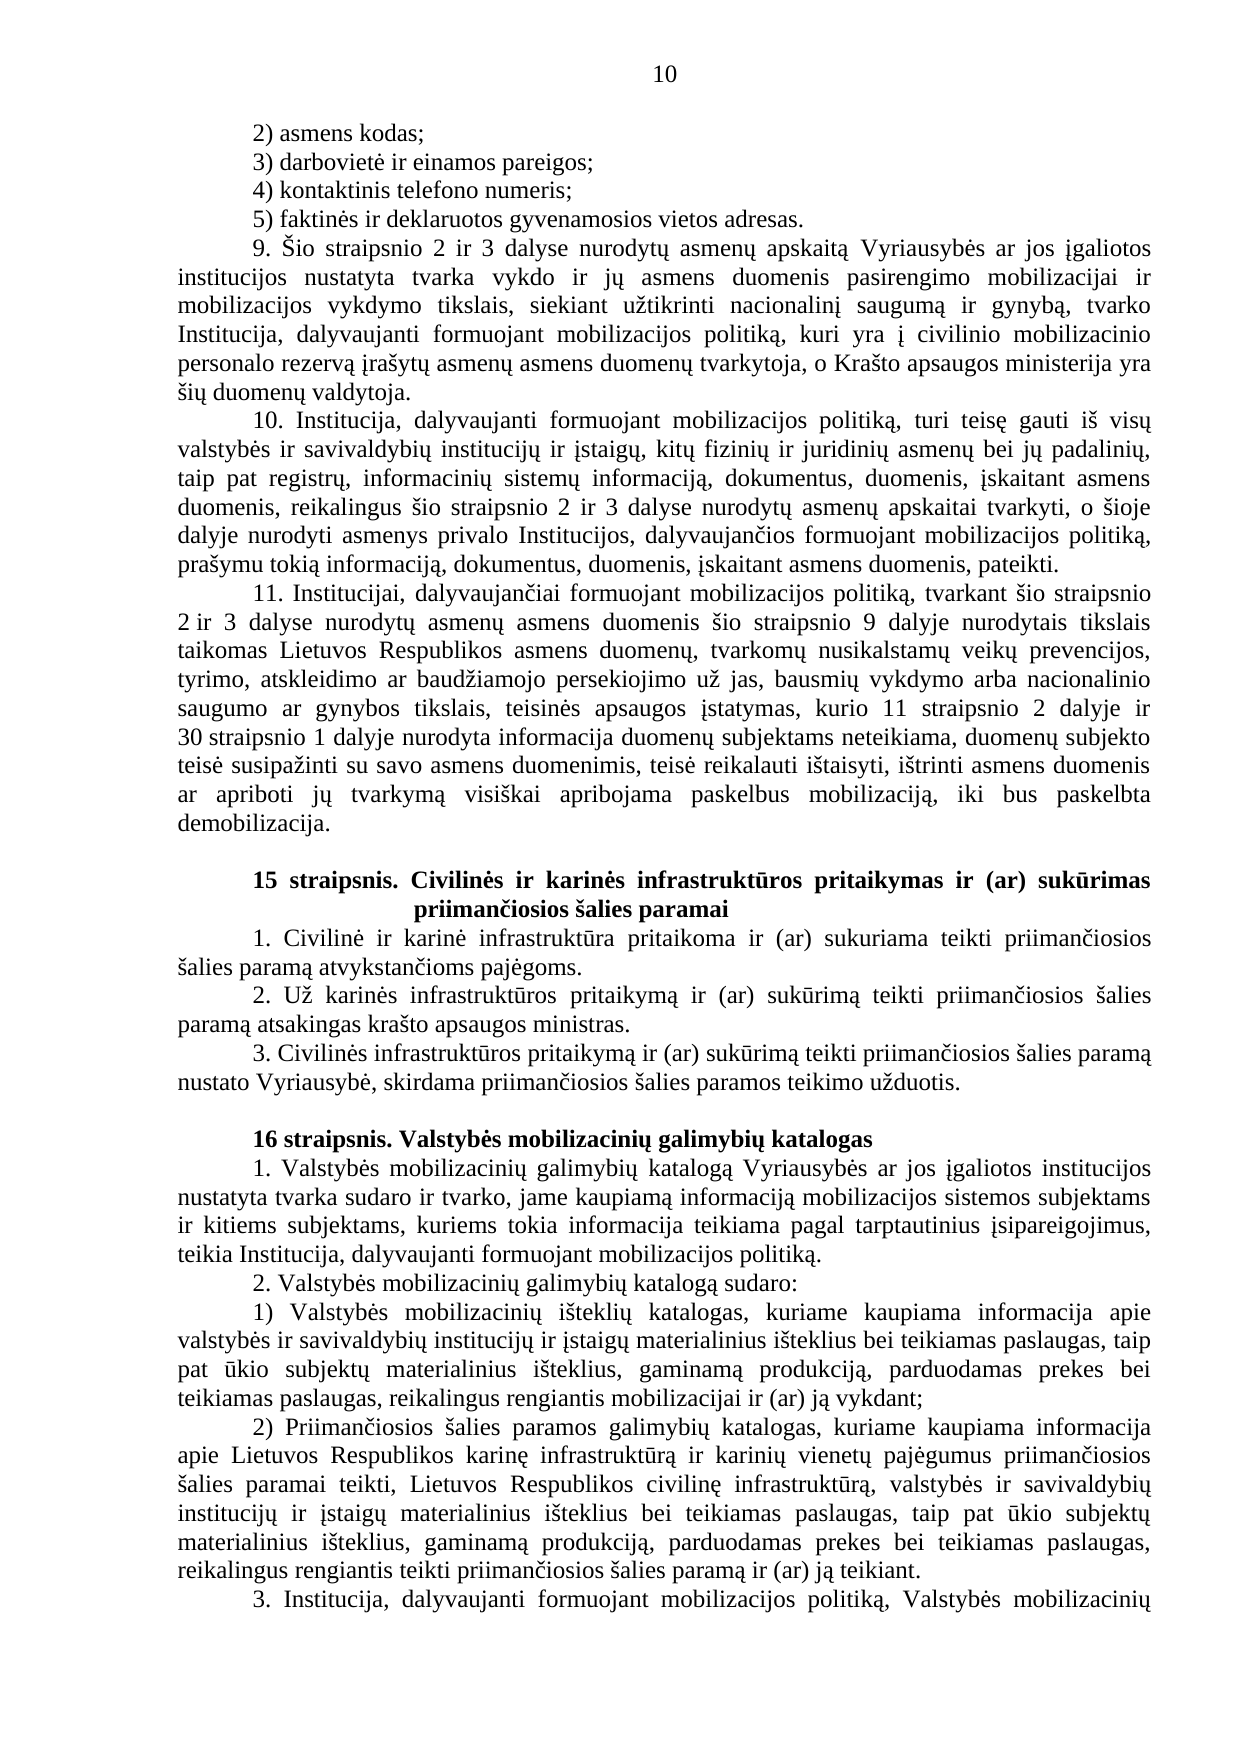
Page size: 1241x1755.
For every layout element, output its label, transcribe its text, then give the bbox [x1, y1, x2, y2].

text 3) darbovietė ir einamos pareigos; [177, 147, 1152, 176]
text 1) Valstybės mobilizacinių išteklių katalogas, kuriame kaupiama informacija apie valstybės ir savivaldybių institucijų ir įstaigų materialinius išteklius bei teikiamas paslaugas, taip pat ūkio subjektų materialinius išteklius, gaminamą produkciją, parduodamas prekes bei teikiamas paslaugas, reikalingus rengiantis mobilizacijai ir (ar) ją vykdant; [177, 1297, 1152, 1412]
text 16 straipsnis. Valstybės mobilizacinių galimybių katalogas [177, 1124, 1152, 1153]
text 2. Už karinės infrastruktūros pritaikymą ir (ar) sukūrimą teikti priimančiosios šalies paramą atsakingas krašto apsaugos ministras. [177, 981, 1152, 1038]
text 15 straipsnis. Civilinės ir karinės infrastruktūros pritaikymas ir (ar) sukūrimas priimančiosios šalies paramai [252, 866, 1152, 923]
text 2. Valstybės mobilizacinių galimybių katalogą sudaro: [177, 1268, 1152, 1297]
text 1. Valstybės mobilizacinių galimybių katalogą Vyriausybės ar jos įgaliotos institucijos nustatyta tvarka sudaro ir tvarko, jame kaupiamą informaciją mobilizacijos sistemos subjektams ir kitiems subjektams, kuriems tokia informacija teikiama pagal tarptautinius įsipareigojimus, teikia Institucija, dalyvaujanti formuojant mobilizacijos politiką. [177, 1153, 1152, 1268]
text 9. Šio straipsnio 2 ir 3 dalyse nurodytų asmenų apskaitą Vyriausybės ar jos įgaliotos institucijos nustatyta tvarka vykdo ir jų asmens duomenis pasirengimo mobilizacijai ir mobilizacijos vykdymo tikslais, siekiant užtikrinti nacionalinį saugumą ir gynybą, tvarko Institucija, dalyvaujanti formuojant mobilizacijos politiką, kuri yra į civilinio mobilizacinio personalo rezervą įrašytų asmenų asmens duomenų tvarkytoja, o Krašto apsaugos ministerija yra šių duomenų valdytoja. [177, 233, 1152, 406]
text 10. Institucija, dalyvaujanti formuojant mobilizacijos politiką, turi teisę gauti iš visų valstybės ir savivaldybių institucijų ir įstaigų, kitų fizinių ir juridinių asmenų bei jų padalinių, taip pat registrų, informacinių sistemų informaciją, dokumentus, duomenis, įskaitant asmens duomenis, reikalingus šio straipsnio 2 ir 3 dalyse nurodytų asmenų apskaitai tvarkyti, o šioje dalyje nurodyti asmenys privalo Institucijos, dalyvaujančios formuojant mobilizacijos politiką, prašymu tokią informaciją, dokumentus, duomenis, įskaitant asmens duomenis, pateikti. [177, 406, 1152, 578]
text 3. Institucija, dalyvaujanti formuojant mobilizacijos politiką, Valstybės mobilizacinių [177, 1584, 1152, 1613]
text 2) asmens kodas; [177, 118, 1152, 147]
text 2) Priimančiosios šalies paramos galimybių katalogas, kuriame kaupiama informacija apie Lietuvos Respublikos karinę infrastruktūrą ir karinių vienetų pajėgumus priimančiosios šalies paramai teikti, Lietuvos Respublikos civilinę infrastruktūrą, valstybės ir savivaldybių institucijų ir įstaigų materialinius išteklius bei teikiamas paslaugas, taip pat ūkio subjektų materialinius išteklius, gaminamą produkciją, parduodamas prekes bei teikiamas paslaugas, reikalingus rengiantis teikti priimančiosios šalies paramą ir (ar) ją teikiant. [177, 1412, 1152, 1584]
text 5) faktinės ir deklaruotos gyvenamosios vietos adresas. [177, 204, 1152, 233]
text 11. Institucijai, dalyvaujančiai formuojant mobilizacijos politiką, tvarkant šio straipsnio 2 ir 3 dalyse nurodytų asmenų asmens duomenis šio straipsnio 9 dalyje nurodytais tikslais taikomas Lietuvos Respublikos asmens duomenų, tvarkomų nusikalstamų veikų prevencijos, tyrimo, atskleidimo ar baudžiamojo persekiojimo už jas, bausmių vykdymo arba nacionalinio saugumo ar gynybos tikslais, teisinės apsaugos įstatymas, kurio 11 straipsnio 2 dalyje ir 30 straipsnio 1 dalyje nurodyta informacija duomenų subjektams neteikiama, duomenų subjekto teisė susipažinti su savo asmens duomenimis, teisė reikalauti ištaisyti, ištrinti asmens duomenis ar apriboti jų tvarkymą visiškai apribojama paskelbus mobilizaciją, iki bus paskelbta demobilizacija. [177, 578, 1152, 837]
text 4) kontaktinis telefono numeris; [177, 176, 1152, 204]
text 3. Civilinės infrastruktūros pritaikymą ir (ar) sukūrimą teikti priimančiosios šalies paramą nustato Vyriausybė, skirdama priimančiosios šalies paramos teikimo užduotis. [177, 1038, 1152, 1096]
text 1. Civilinė ir karinė infrastruktūra pritaikoma ir (ar) sukuriama teikti priimančiosios šalies paramą atvykstančioms pajėgoms. [177, 923, 1152, 981]
